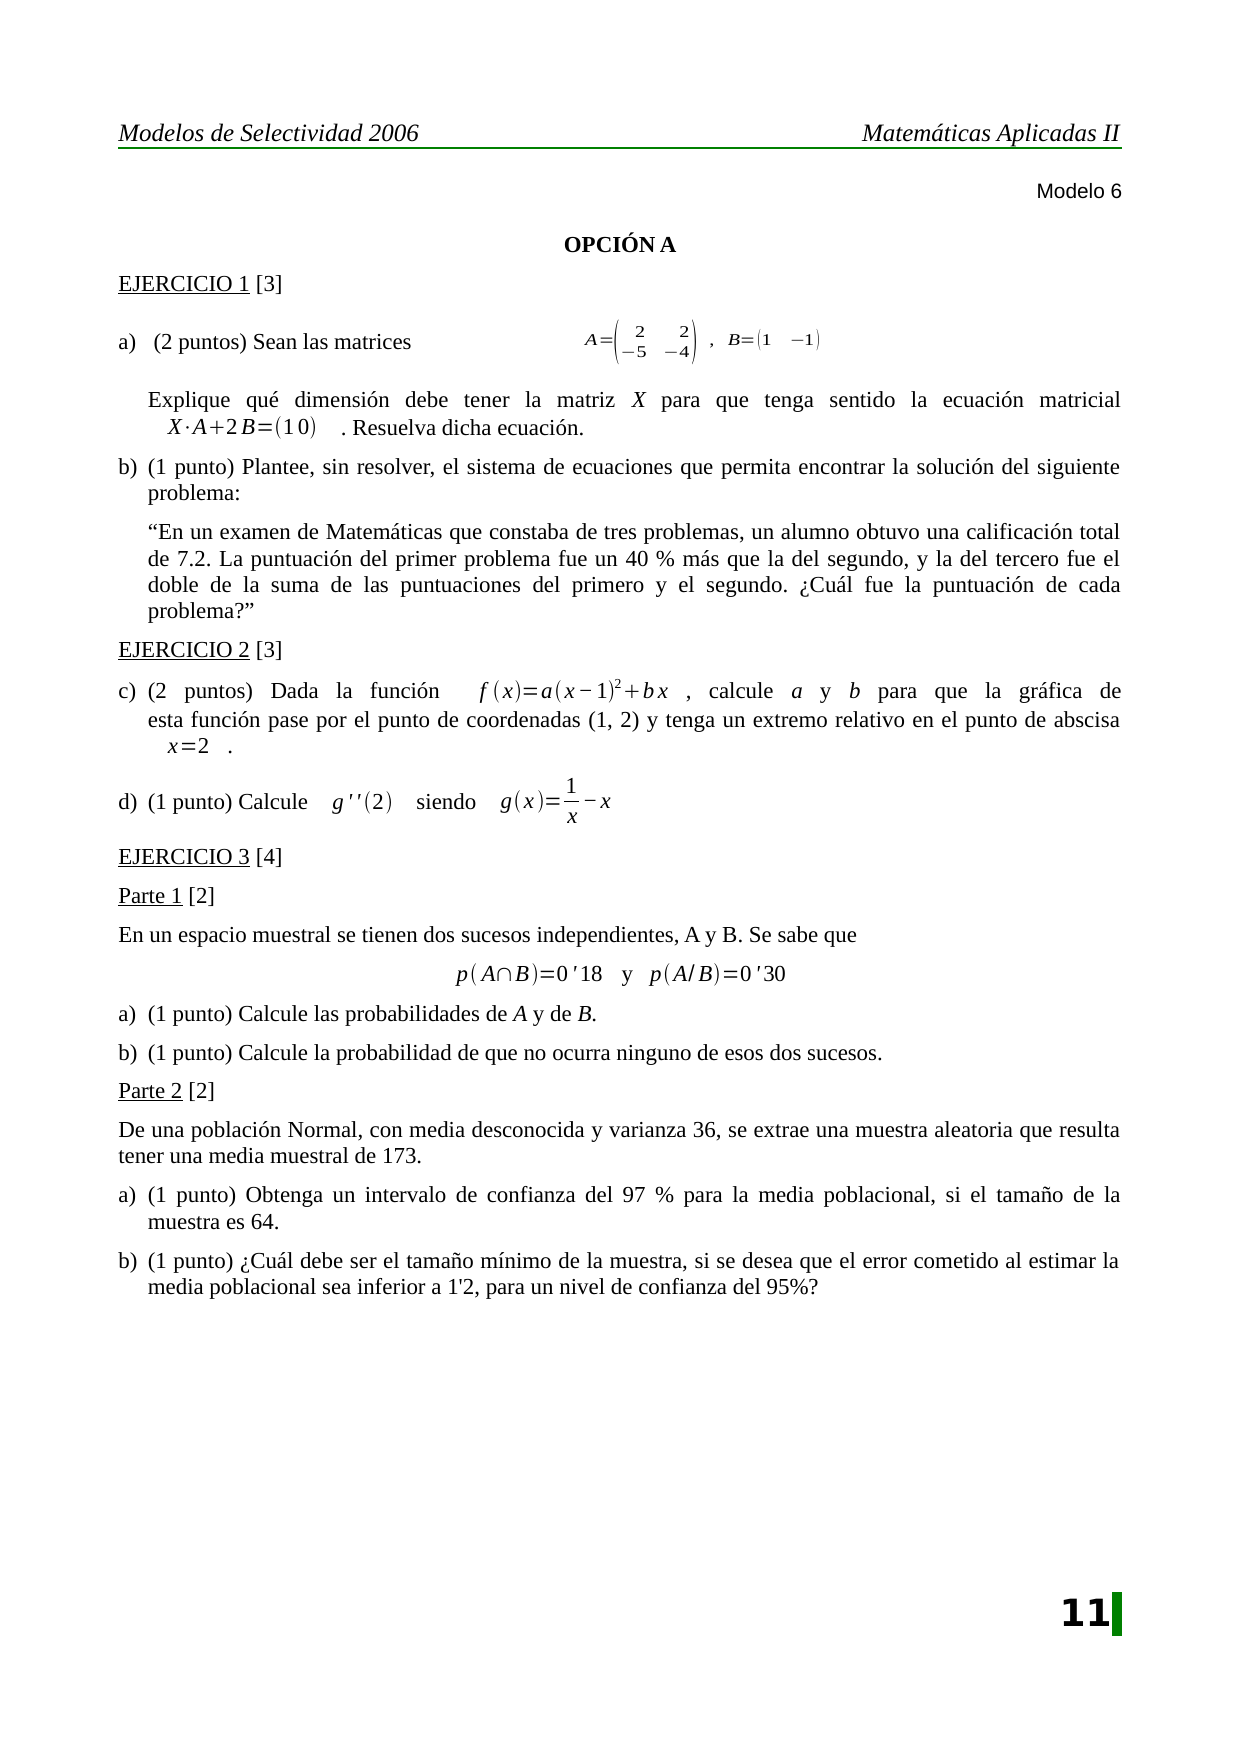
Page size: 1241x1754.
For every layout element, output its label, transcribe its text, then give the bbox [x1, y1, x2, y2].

list (1 punto) Calcule las probabilidades de A y de B. [118, 1000, 1122, 1026]
list (1 punto) ¿Cuál debe ser el tamaño mínimo de la muestra, si se desea que el error cometido al estimar la media poblacional sea inferior a 1'2, para un nivel de confianza del 95%? [118, 1247, 1122, 1299]
list (1 punto) Calcule la probabilidad de que no ocurra ninguno de esos dos sucesos. [118, 1038, 1122, 1065]
text EJERCICIO 1 [3] [118, 270, 1122, 296]
text OPCIÓN A [118, 231, 1122, 257]
text Modelo 6 [118, 178, 1122, 202]
list Explique qué dimensión debe tener la matriz X para que tenga sentido la ecuación matricial . Resuelva dicha ecuación. [118, 387, 1122, 441]
list (1 punto) Calcule siendo [118, 772, 1122, 831]
text De una población Normal, con media desconocida y varianza 36, se extrae una muestra aleatoria que resulta tener una media muestral de 173. [118, 1116, 1122, 1169]
text En un espacio muestral se tienen dos sucesos independientes, A y B. Se sabe que [118, 921, 1122, 947]
list “En un examen de Matemáticas que constaba de tres problemas, un alumno obtuvo una calificación total de 7.2. La puntuación del primer problema fue un 40 % más que la del segundo, y la del tercero fue el doble de la suma de las puntuaciones del primero y el segundo. ¿Cuál fue la puntuación de cada problema?” [118, 518, 1122, 624]
list (1 punto) Plantee, sin resolver, el sistema de ecuaciones que permita encontrar la solución del siguiente problema: [118, 453, 1122, 506]
text EJERCICIO 2 [3] [118, 636, 1122, 662]
list (2 puntos) Sean las matrices [118, 309, 1122, 374]
text EJERCICIO 3 [4] [118, 843, 1122, 869]
list (2 puntos) Dada la función , calcule a y b para que la gráfica de esta función pase por el punto de coordenadas (1, 2) y tenga un extremo relativo en el punto de abscisa . [118, 675, 1122, 759]
list (1 punto) Obtenga un intervalo de confianza del 97 % para la media poblacional, si el tamaño de la muestra es 64. [118, 1181, 1122, 1234]
text Parte 1 [2] [118, 882, 1122, 908]
text Parte 2 [2] [118, 1077, 1122, 1104]
